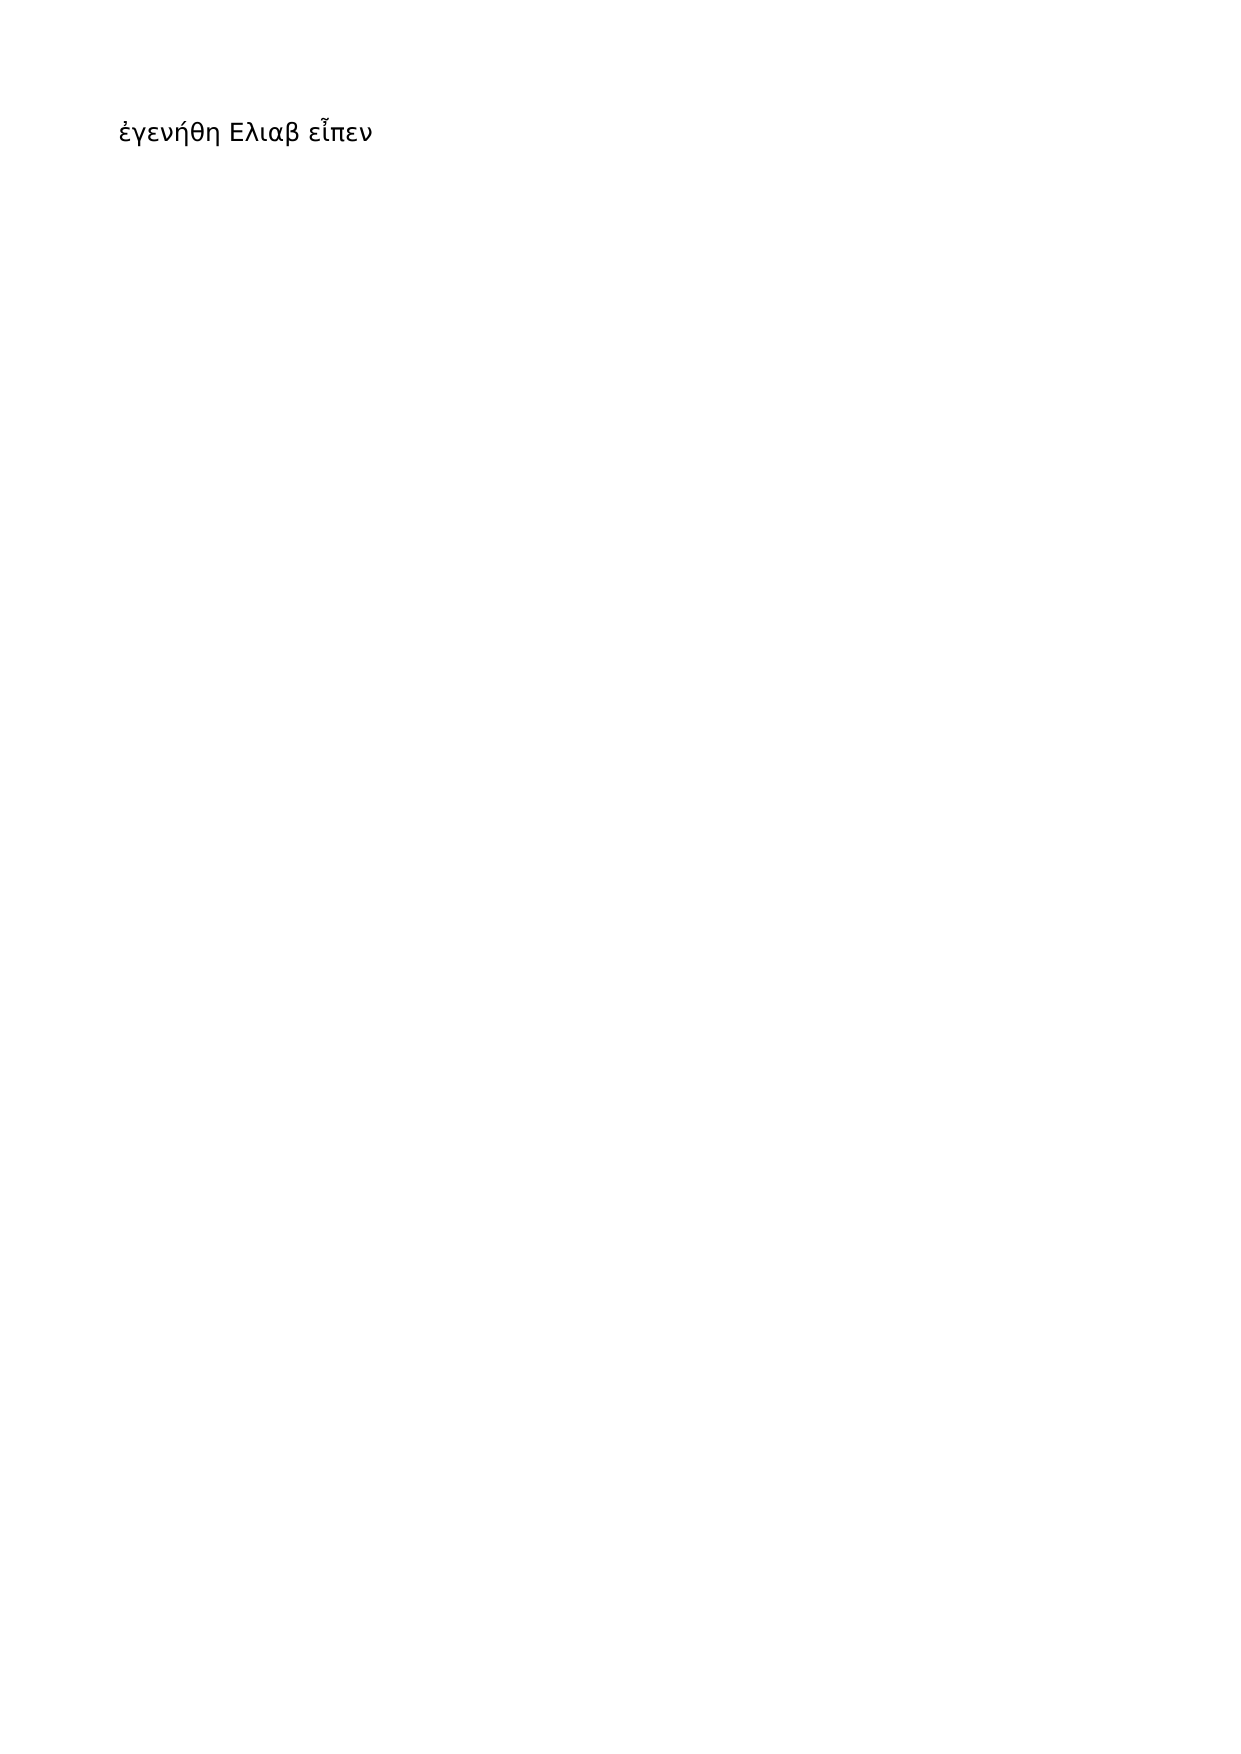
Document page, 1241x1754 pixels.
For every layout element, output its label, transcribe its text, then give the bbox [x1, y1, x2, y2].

text ἐγενήθη Ελιαβ εἶπεν [118, 118, 1122, 147]
